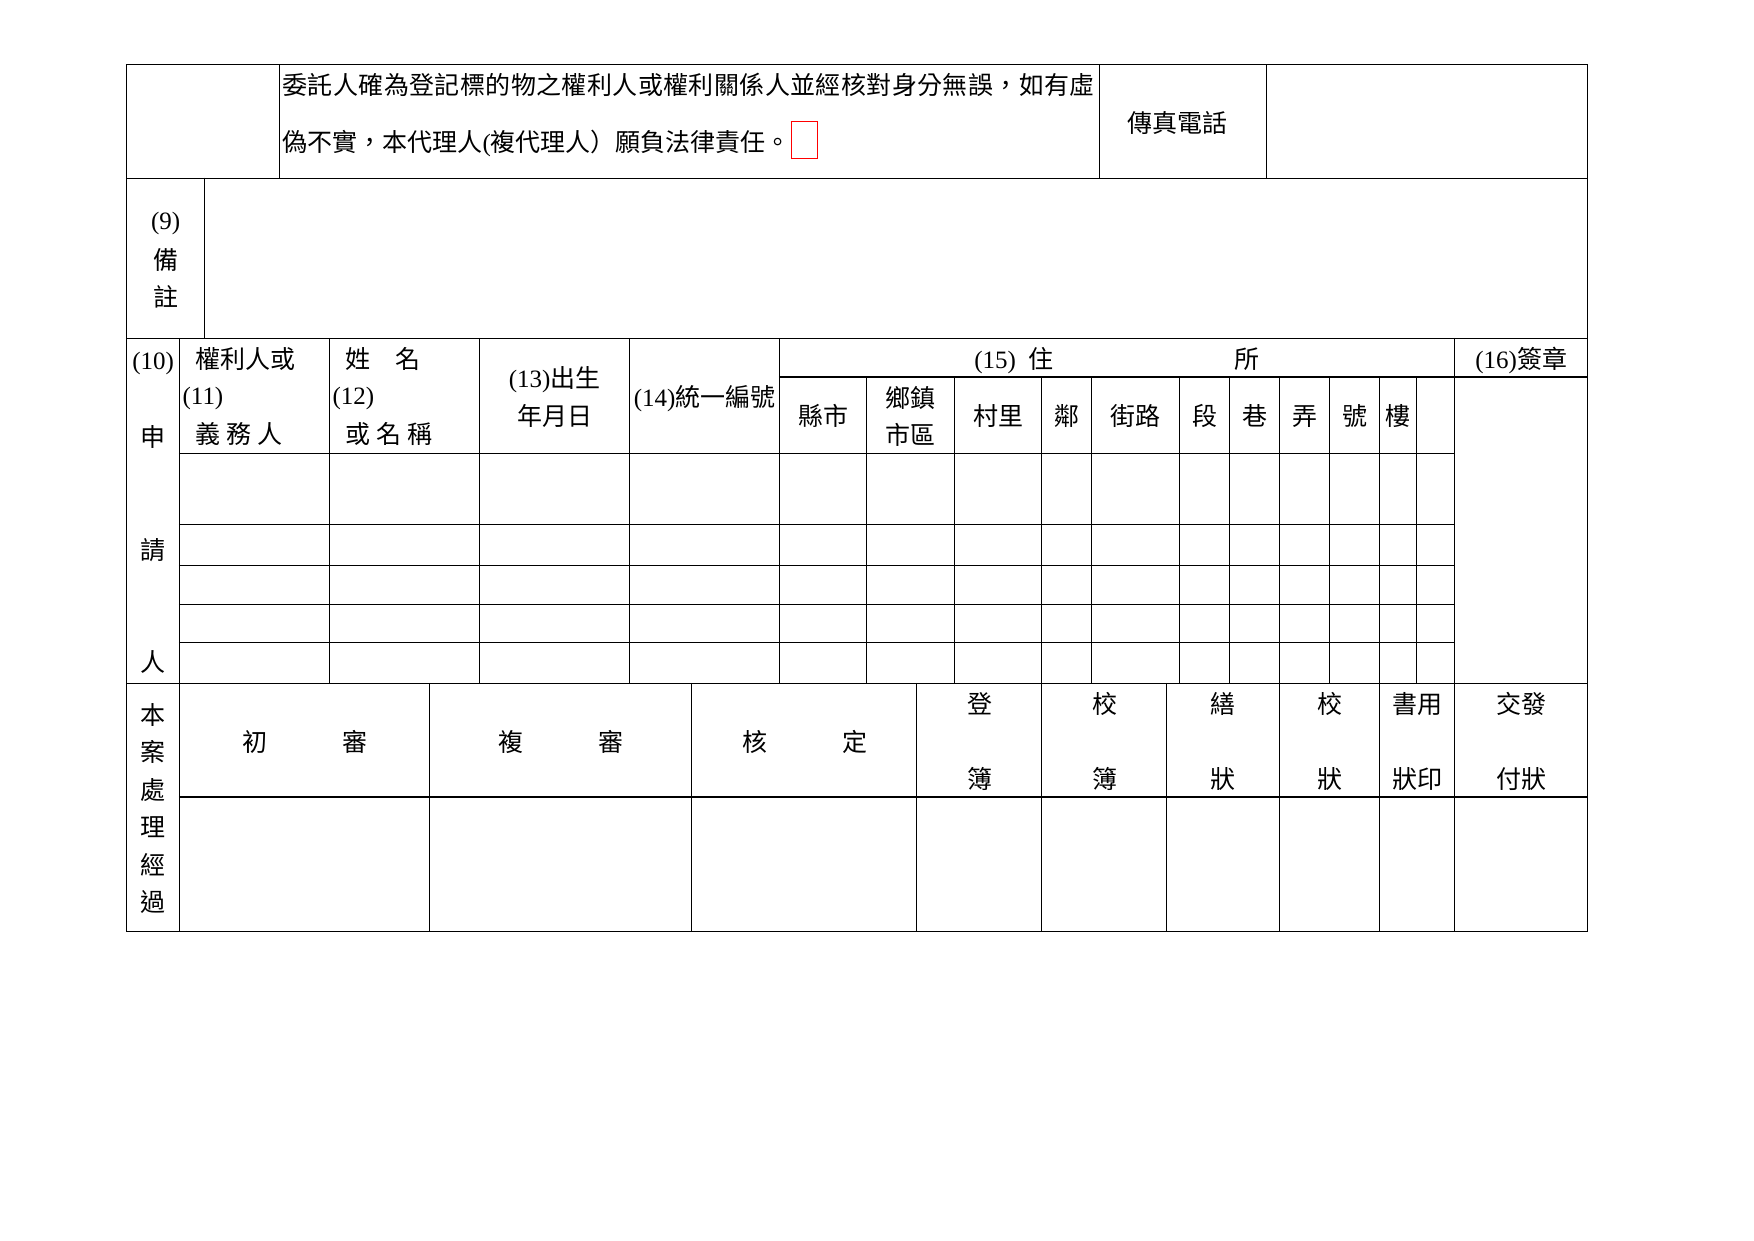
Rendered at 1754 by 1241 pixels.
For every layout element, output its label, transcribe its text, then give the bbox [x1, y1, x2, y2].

table_cell [955, 525, 1041, 565]
table_cell [630, 605, 779, 642]
table_cell [480, 525, 629, 565]
table_cell 登 簿 [917, 684, 1041, 796]
table_cell [692, 798, 916, 931]
table_cell 街路 [1092, 378, 1179, 452]
table_cell [1180, 566, 1229, 604]
table_cell [480, 566, 629, 604]
table_cell (13)出生 年月日 [480, 339, 629, 452]
table_cell [1417, 525, 1454, 565]
table_cell [1280, 643, 1329, 683]
table_cell 段 [1180, 378, 1229, 452]
table_cell 傳真電話 [1100, 65, 1266, 178]
table_cell [1230, 566, 1279, 604]
table_cell [205, 179, 1587, 338]
table_cell [955, 643, 1041, 683]
table_cell [430, 798, 691, 931]
table_cell [1042, 566, 1091, 604]
table_cell [180, 525, 329, 565]
table_cell [330, 643, 479, 683]
table_cell 弄 [1280, 378, 1329, 452]
table_cell [917, 798, 1041, 931]
table_cell [1180, 454, 1229, 524]
table_cell [1180, 643, 1229, 683]
table_cell 巷 [1230, 378, 1279, 452]
table_cell [867, 566, 954, 604]
table_cell 縣市 [780, 378, 866, 452]
table_cell [630, 454, 779, 524]
table_cell 樓 [1380, 378, 1416, 452]
table_cell 權利人或 (11) 義 務 人 [180, 339, 329, 452]
table_cell [1180, 605, 1229, 642]
table_cell [630, 566, 779, 604]
table_cell [1092, 525, 1179, 565]
table_cell [630, 643, 779, 683]
table_cell [955, 605, 1041, 642]
table_cell [1380, 798, 1454, 931]
table_cell [480, 605, 629, 642]
table_cell [1417, 605, 1454, 642]
table_cell (15) 住 所 [780, 339, 1454, 376]
table_cell [1042, 643, 1091, 683]
table_cell [1042, 454, 1091, 524]
table_cell [1380, 566, 1416, 604]
table_cell [1092, 643, 1179, 683]
table_cell [1042, 605, 1091, 642]
table_cell [180, 798, 429, 931]
table_cell [180, 454, 329, 524]
table_cell 村里 [955, 378, 1041, 452]
table_cell [780, 566, 866, 604]
table_cell [780, 605, 866, 642]
table_cell [1330, 643, 1379, 683]
table_cell [630, 525, 779, 565]
table_cell 本案處理經過情形︵ 以下各 欄 申請人請勿填寫︶ [127, 684, 179, 931]
table_cell [780, 454, 866, 524]
table_cell [330, 566, 479, 604]
table_cell [480, 454, 629, 524]
table_cell [330, 525, 479, 565]
table_cell [955, 566, 1041, 604]
table_cell (10) 申 請 人 [127, 339, 179, 683]
table_cell 書用 狀印 [1380, 684, 1454, 796]
table_cell 鄰 [1042, 378, 1091, 452]
table_cell [1380, 643, 1416, 683]
table_cell [1042, 525, 1091, 565]
table_cell [1092, 605, 1179, 642]
table_cell [1330, 566, 1379, 604]
table_cell 姓 名 (12) 或 名 稱 [330, 339, 479, 452]
table_cell [867, 525, 954, 565]
table_cell [180, 643, 329, 683]
table_cell [780, 643, 866, 683]
table_cell [1230, 605, 1279, 642]
table_cell [1267, 65, 1587, 178]
table_cell [180, 566, 329, 604]
table_cell [1180, 525, 1229, 565]
table_cell [1167, 798, 1279, 931]
table_cell [780, 525, 866, 565]
table_cell [1330, 454, 1379, 524]
table_cell 校 狀 [1280, 684, 1379, 796]
table_cell [127, 65, 279, 178]
table_cell [180, 605, 329, 642]
table_cell [1330, 605, 1379, 642]
table_cell 初 審 [180, 684, 429, 796]
table_cell [1380, 454, 1416, 524]
table_cell 鄉鎮 市區 [867, 378, 954, 452]
table_cell [1330, 525, 1379, 565]
table_cell [1455, 378, 1587, 683]
table_cell [1455, 798, 1587, 931]
table_cell [1280, 798, 1379, 931]
table_cell [867, 643, 954, 683]
table_cell 核 定 [692, 684, 916, 796]
table_cell [1042, 798, 1166, 931]
table_cell [867, 605, 954, 642]
table_cell [1280, 525, 1329, 565]
table_cell [1280, 566, 1329, 604]
table_cell (14)統一編號 [630, 339, 779, 452]
table_cell [1092, 454, 1179, 524]
table_cell [867, 454, 954, 524]
table_cell 交發 付狀 [1455, 684, 1587, 796]
table_cell 委託人確為登記標的物之權利人或權利關係人並經核對身分無誤，如有虛偽不實，本代理人(複代理人）願負法律責任。 [280, 65, 1099, 178]
table_cell [1417, 643, 1454, 683]
table_cell [480, 643, 629, 683]
table_cell 號 [1330, 378, 1379, 452]
table_cell [1230, 454, 1279, 524]
table_cell [955, 454, 1041, 524]
table_cell [1380, 525, 1416, 565]
table_cell [1417, 566, 1454, 604]
table_cell [1230, 643, 1279, 683]
table_cell 複 審 [430, 684, 691, 796]
table_cell [1417, 454, 1454, 524]
table_cell 校 簿 [1042, 684, 1166, 796]
table_cell [330, 454, 479, 524]
table_cell [1092, 566, 1179, 604]
table_cell [1230, 525, 1279, 565]
table_cell 繕 狀 [1167, 684, 1279, 796]
table_cell [1380, 605, 1416, 642]
table_cell [330, 605, 479, 642]
table_cell [1417, 378, 1454, 452]
table_cell [1280, 454, 1329, 524]
table_cell [1280, 605, 1329, 642]
table_cell (9) 備 註 [127, 179, 204, 338]
table_cell (16)簽章 [1455, 339, 1587, 376]
